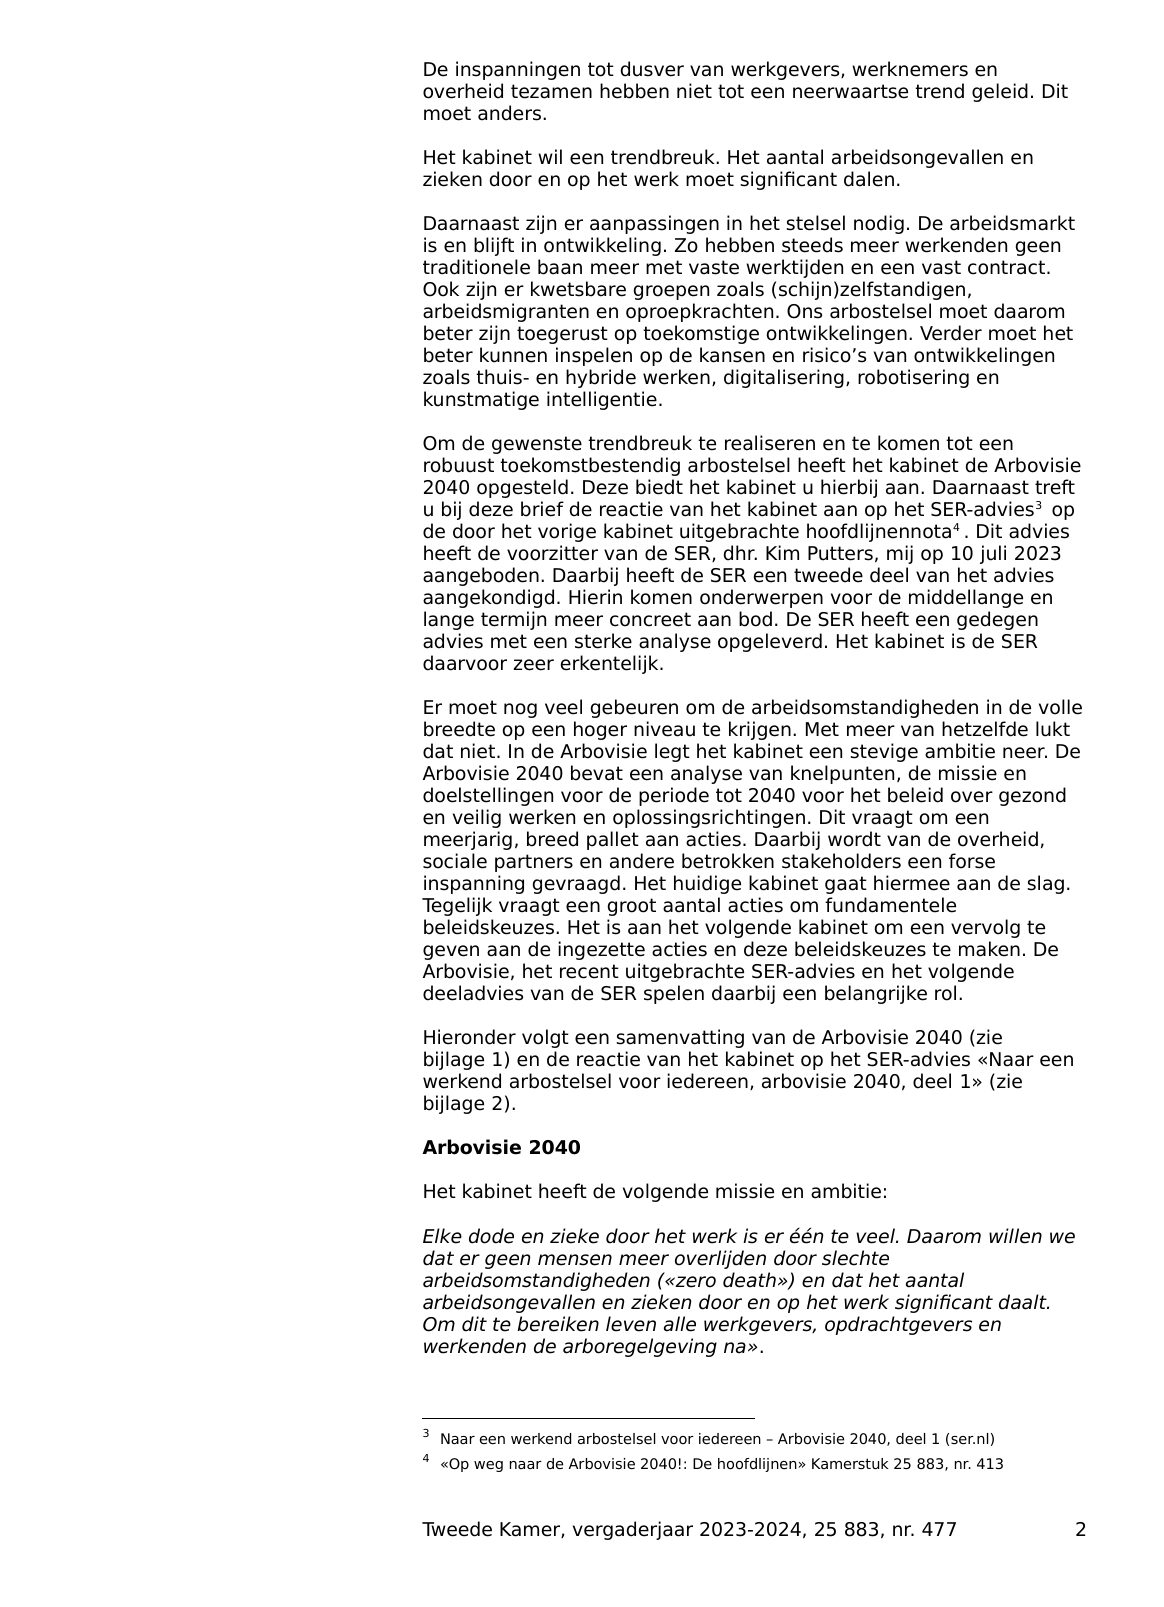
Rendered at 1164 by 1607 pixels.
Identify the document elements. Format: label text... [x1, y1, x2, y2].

text Het kabinet heeft de volgende missie en ambitie: [422, 1181, 1087, 1203]
text Om de gewenste trendbreuk te realiseren en te komen tot een robuust toekomstbestendig arbostelsel heeft het kabinet de Arbovisie 2040 opgesteld. Deze biedt het kabinet u hierbij aan. Daarnaast treft u bij deze brief de reactie van het kabinet aan op het SER-advies op de door het vorige kabinet uitgebrachte hoofdlijnennota. Dit advies heeft de voorzitter van de SER, dhr. Kim Putters, mij op 10 juli 2023 aangeboden. Daarbij heeft de SER een tweede deel van het advies aangekondigd. Hierin komen onderwerpen voor de middellange en lange termijn meer concreet aan bod. De SER heeft een gedegen advies met een sterke analyse opgeleverd. Het kabinet is de SER daarvoor zeer erkentelijk. [422, 433, 1087, 675]
text Het kabinet wil een trendbreuk. Het aantal arbeidsongevallen en zieken door en op het werk moet significant dalen. [422, 147, 1087, 191]
text Naar een werkend arbostelsel voor iedereen – Arbovisie 2040, deel 1 (ser.nl) [422, 1427, 1087, 1449]
text «Op weg naar de Arbovisie 2040!: De hoofdlijnen» Kamerstuk 25 883, nr. 413 [422, 1452, 1087, 1474]
text Elke dode en zieke door het werk is er één te veel. Daarom willen we dat er geen mensen meer overlijden door slechte arbeidsomstandigheden («zero death») en dat het aantal arbeidsongevallen en zieken door en op het werk significant daalt. Om dit te bereiken leven alle werkgevers, opdrachtgevers en werkenden de arboregelgeving na». [422, 1226, 1087, 1357]
subtitle Arbovisie 2040 [422, 1137, 1087, 1159]
text Hieronder volgt een samenvatting van de Arbovisie 2040 (zie bijlage 1) en de reactie van het kabinet op het SER-advies «Naar een werkend arbostelsel voor iedereen, arbovisie 2040, deel 1» (zie bijlage 2). [422, 1027, 1087, 1115]
text De inspanningen tot dusver van werkgevers, werknemers en overheid tezamen hebben niet tot een neerwaartse trend geleid. Dit moet anders. [422, 59, 1087, 125]
text Daarnaast zijn er aanpassingen in het stelsel nodig. De arbeidsmarkt is en blijft in ontwikkeling. Zo hebben steeds meer werkenden geen traditionele baan meer met vaste werktijden en een vast contract. Ook zijn er kwetsbare groepen zoals (schijn)zelfstandigen, arbeidsmigranten en oproepkrachten. Ons arbostelsel moet daarom beter zijn toegerust op toekomstige ontwikkelingen. Verder moet het beter kunnen inspelen op de kansen en risico’s van ontwikkelingen zoals thuis- en hybride werken, digitalisering, robotisering en kunstmatige intelligentie. [422, 213, 1087, 411]
text Er moet nog veel gebeuren om de arbeidsomstandigheden in de volle breedte op een hoger niveau te krijgen. Met meer van hetzelfde lukt dat niet. In de Arbovisie legt het kabinet een stevige ambitie neer. De Arbovisie 2040 bevat een analyse van knelpunten, de missie en doelstellingen voor de periode tot 2040 voor het beleid over gezond en veilig werken en oplossingsrichtingen. Dit vraagt om een meerjarig, breed pallet aan acties. Daarbij wordt van de overheid, sociale partners en andere betrokken stakeholders een forse inspanning gevraagd. Het huidige kabinet gaat hiermee aan de slag. Tegelijk vraagt een groot aantal acties om fundamentele beleidskeuzes. Het is aan het volgende kabinet om een vervolg te geven aan de ingezette acties en deze beleidskeuzes te maken. De Arbovisie, het recent uitgebrachte SER-advies en het volgende deeladvies van de SER spelen daarbij een belangrijke rol. [422, 697, 1087, 1005]
